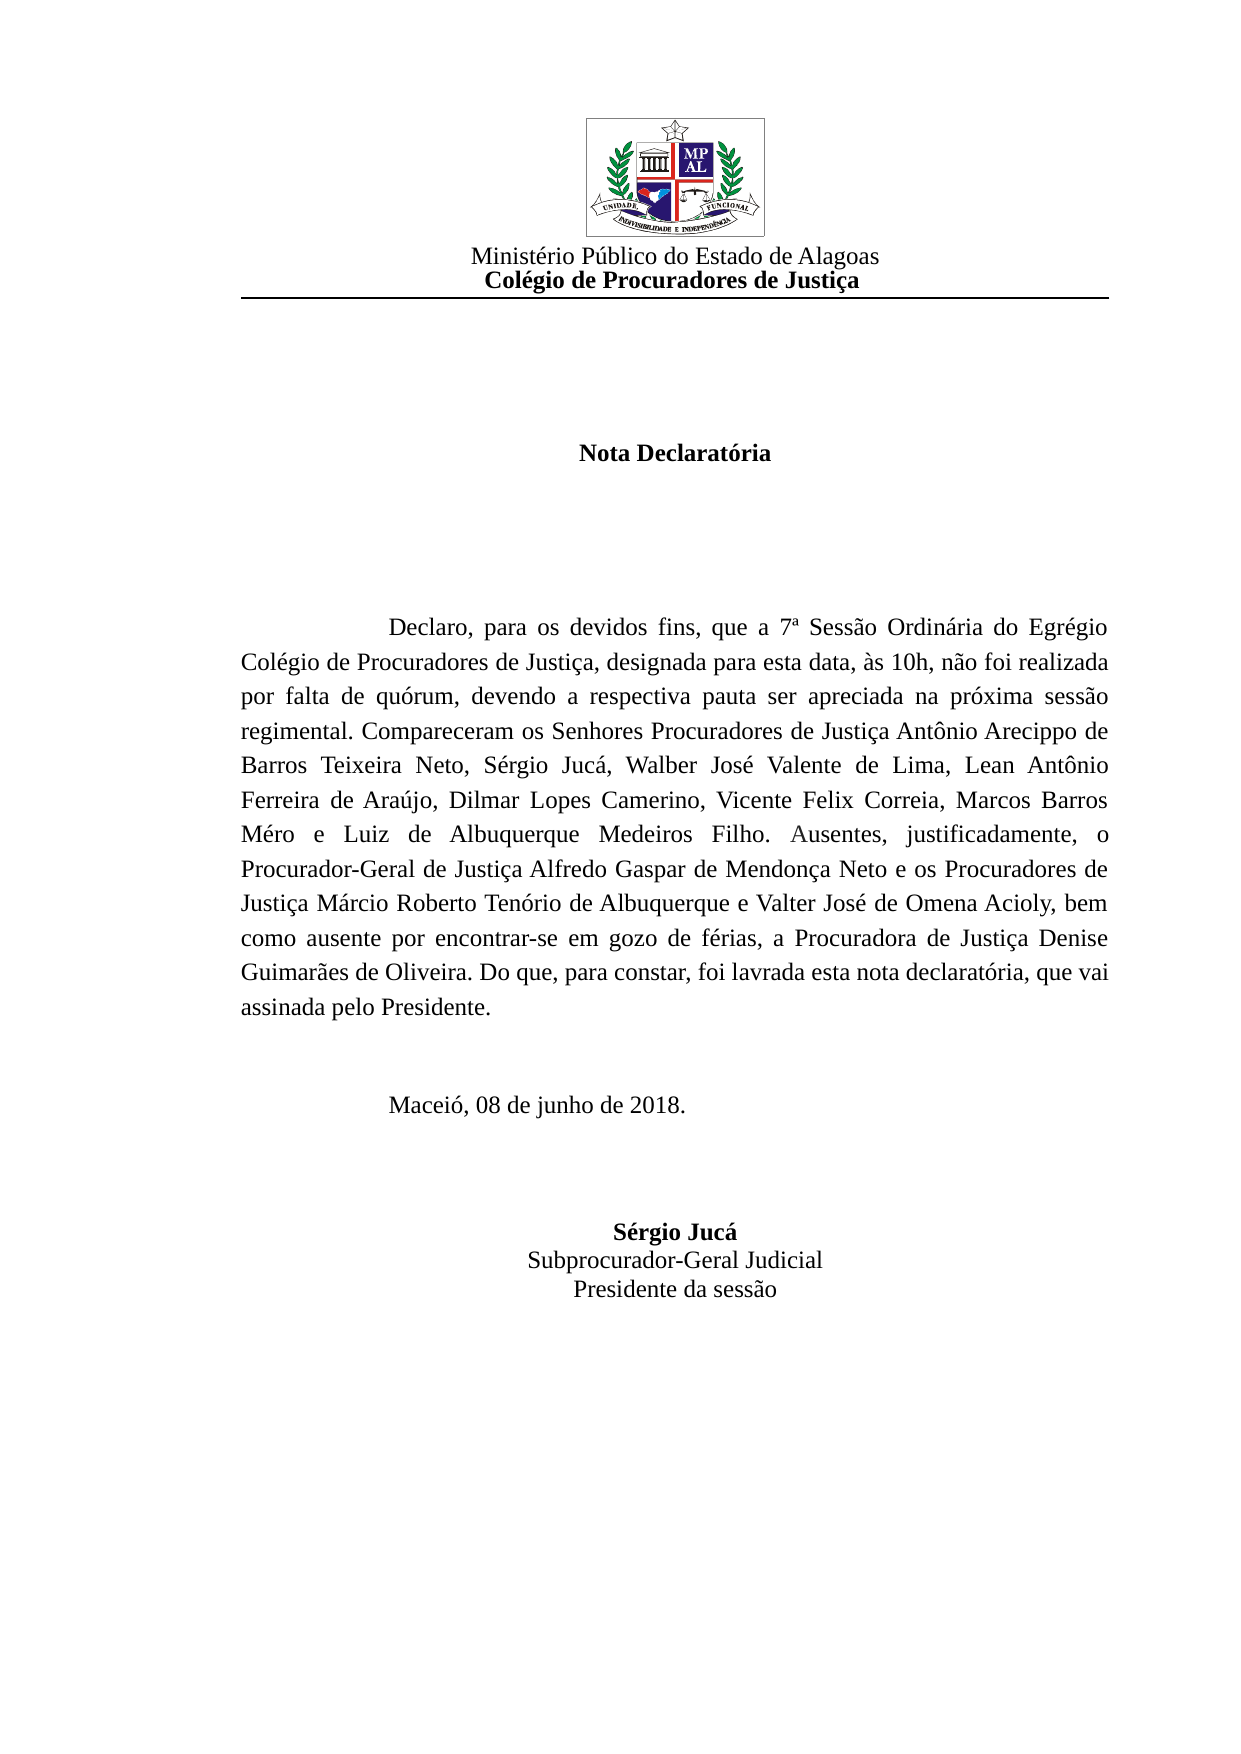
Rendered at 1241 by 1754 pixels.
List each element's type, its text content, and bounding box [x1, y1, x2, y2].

text Maceió, 08 de junho de 2018. [241, 1090, 1109, 1118]
text Declaro, para os devidos fins, que a 7ª Sessão Ordinária do Egrégio Colégio de Procuradores de Justiça, designada para esta data, às 10h, não foi realizada por falta de quórum, devendo a respectiva pauta ser apreciada na próxima sessão regimental. Compareceram os Senhores Procuradores de Justiça Antônio Arecippo de Barros Teixeira Neto, Sérgio Jucá, Walber José Valente de Lima, Lean Antônio Ferreira de Araújo, Dilmar Lopes Camerino, Vicente Felix Correia, Marcos Barros Méro e Luiz de Albuquerque Medeiros Filho. Ausentes, justificadamente, o Procurador-Geral de Justiça Alfredo Gaspar de Mendonça Neto e os Procuradores de Justiça Márcio Roberto Tenório de Albuquerque e Valter José de Omena Acioly, bem como ausente por encontrar-se em gozo de férias, a Procuradora de Justiça Denise Guimarães de Oliveira. Do que, para constar, foi lavrada esta nota declaratória, que vai assinada pelo Presidente. [241, 612, 1109, 1020]
text Presidente da sessão [241, 1274, 1109, 1303]
text Nota Declaratória [241, 423, 1109, 471]
text Subprocurador-Geral Judicial [241, 1245, 1109, 1274]
text Sérgio Jucá [241, 1217, 1109, 1245]
